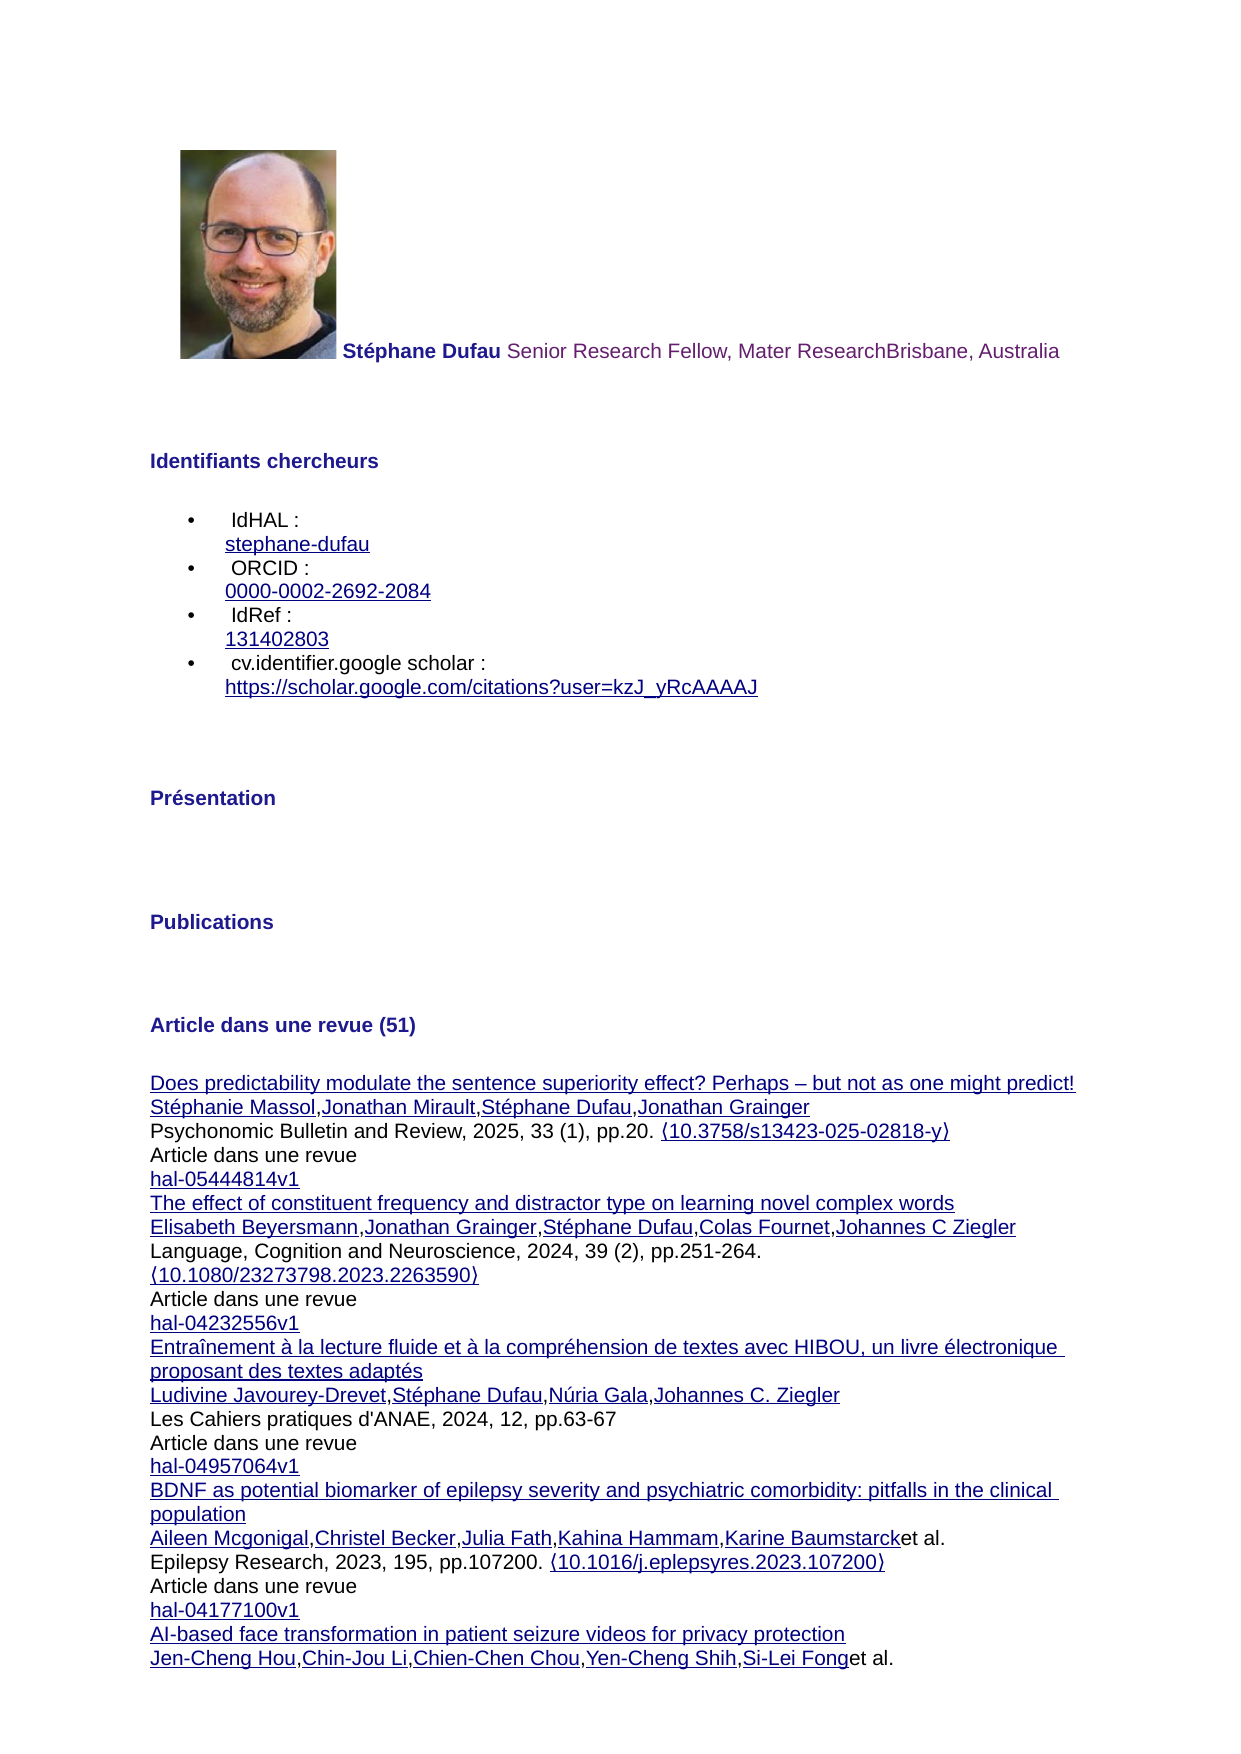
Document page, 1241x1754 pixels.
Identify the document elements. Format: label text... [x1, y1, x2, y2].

table_cell AI-based face transformation in patient seizure videos for privacy protection Jen-Cheng Hou,Chin-Jou Li,Chien-Chen Chou,Yen-Cheng Shih,Si-Lei Fonget al. [150, 1622, 1090, 1670]
subtitle Article dans une revue (51) [150, 1013, 1090, 1037]
table_cell The effect of constituent frequency and distractor type on learning novel complex words Elisabeth Beyersmann,Jonathan Grainger,Stéphane Dufau,Colas Fournet,Johannes C Ziegler Language, Cognition and Neuroscience, 2024, 39 (2), pp.251-264. ⟨10.1080/23273798.2023.2263590⟩ Article dans une revue hal-04232556v1 [150, 1191, 1090, 1334]
list cv.identifier.google scholar : [187, 651, 1090, 675]
subtitle Stéphane Dufau Senior Research Fellow, Mater ResearchBrisbane, Australia [150, 150, 1090, 363]
list stephane-dufau [187, 531, 1090, 555]
list 131402803 [187, 627, 1090, 651]
table_header Does predictability modulate the sentence superiority effect? Perhaps – but not as one might predict! Stéphanie Massol,Jonathan Mirault,Stéphane Dufau,Jonathan Grainger Psychonomic Bulletin and Review, 2025, 33 (1), pp.20. ⟨10.3758/s13423-025-02818-y⟩ Article dans une revue hal-05444814v1 [150, 1071, 1090, 1191]
picture [180, 150, 337, 359]
list IdRef : [187, 603, 1090, 627]
table_cell BDNF as potential biomarker of epilepsy severity and psychiatric comorbidity: pitfalls in the clinical population Aileen Mcgonigal,Christel Becker,Julia Fath,Kahina Hammam,Karine Baumstarcket al. Epilepsy Research, 2023, 195, pp.107200. ⟨10.1016/j.eplepsyres.2023.107200⟩ Article dans une revue hal-04177100v1 [150, 1478, 1090, 1622]
subtitle Publications [150, 909, 1090, 933]
list ORCID : [187, 555, 1090, 579]
list https://scholar.google.com/citations?user=kzJ_yRcAAAAJ [187, 675, 1090, 699]
list IdHAL : [187, 507, 1090, 531]
table_cell Entraînement à la lecture fluide et à la compréhension de textes avec HIBOU, un livre électronique proposant des textes adaptés Ludivine Javourey-Drevet,Stéphane Dufau,Núria Gala,Johannes C. Ziegler Les Cahiers pratiques d'ANAE, 2024, 12, pp.63-67 Article dans une revue hal-04957064v1 [150, 1335, 1090, 1478]
subtitle Présentation [150, 786, 1090, 809]
subtitle Identifiants chercheurs [150, 449, 1090, 473]
list 0000-0002-2692-2084 [187, 579, 1090, 603]
